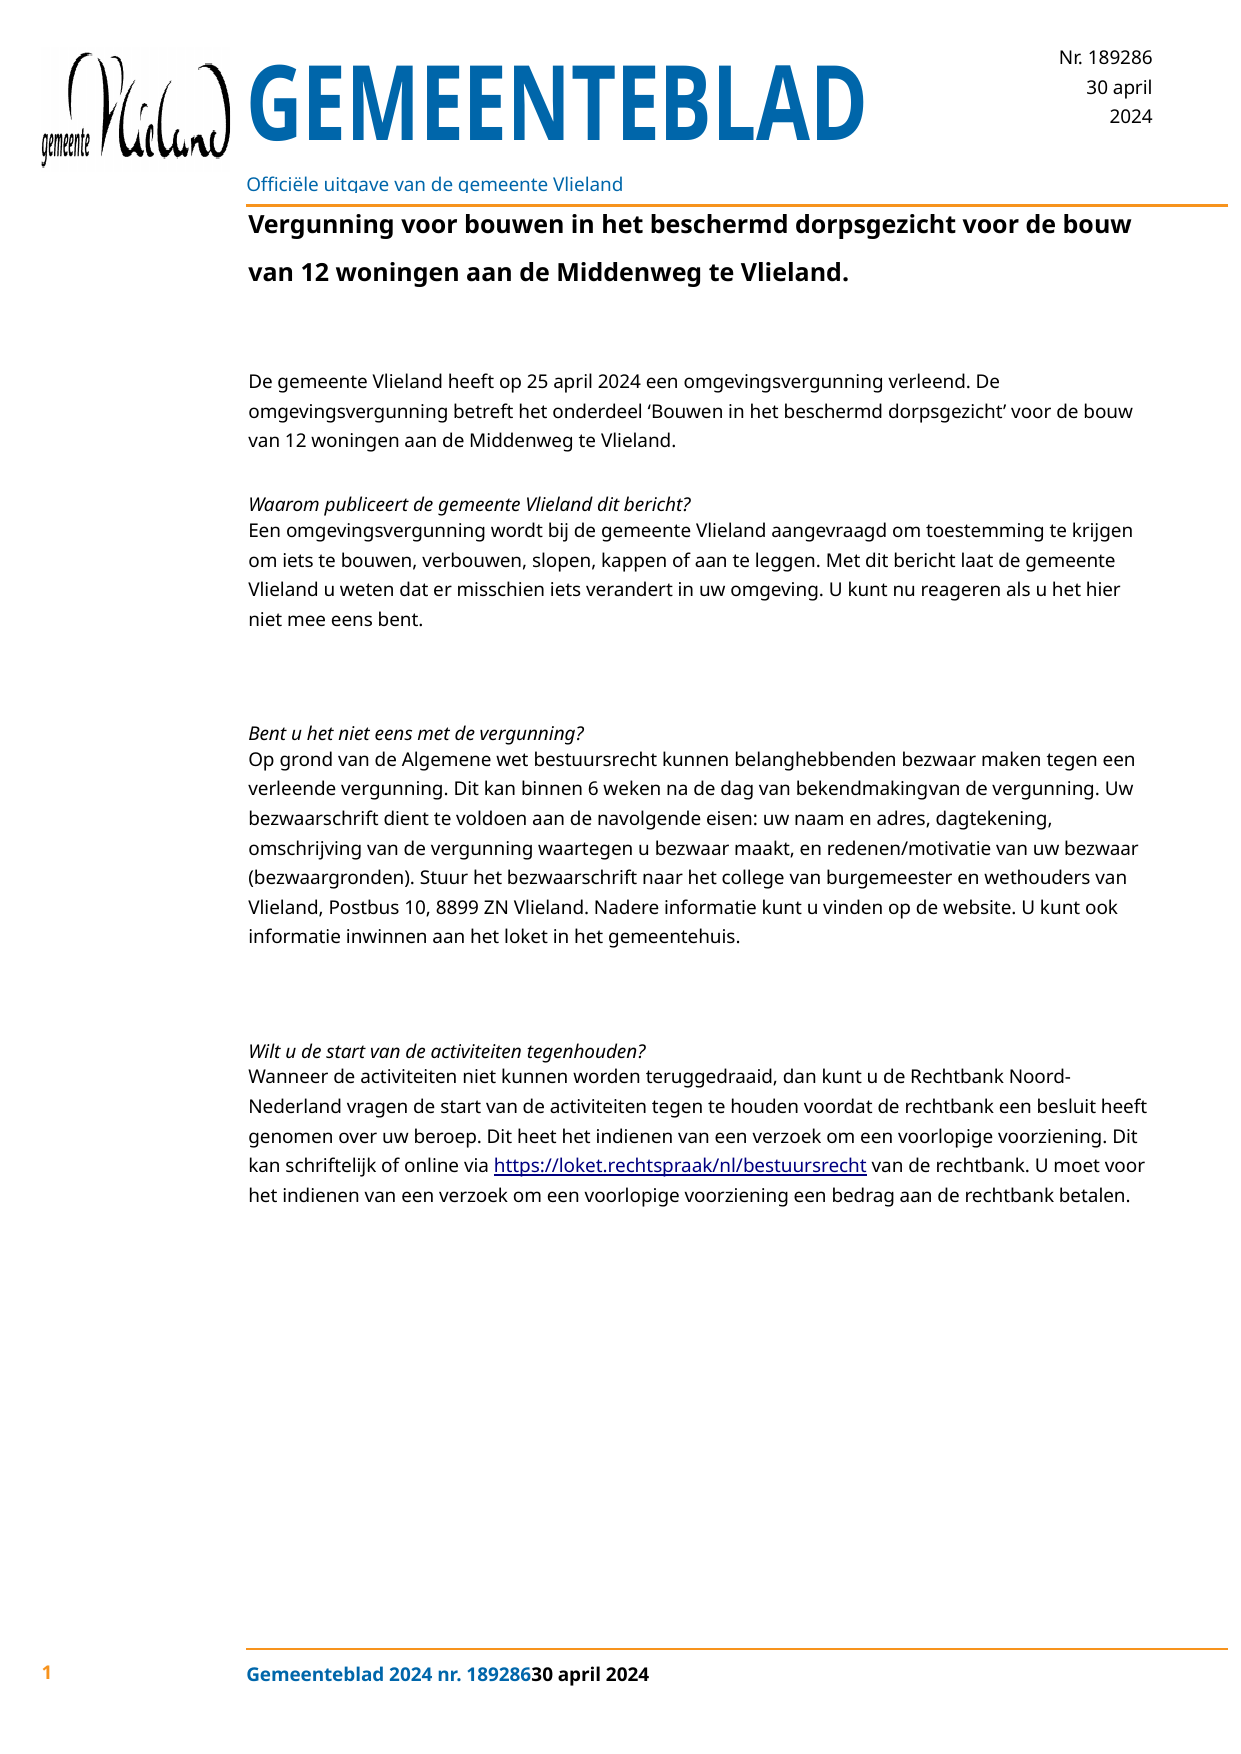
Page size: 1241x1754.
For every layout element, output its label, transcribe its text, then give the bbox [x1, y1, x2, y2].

text Op grond van de Algemene wet bestuursrecht kunnen belanghebbenden bezwaar maken tegen een verleende vergunning. Dit kan binnen 6 weken na de dag van bekendmakingvan de vergunning. Uw bezwaarschrift dient te voldoen aan de navolgende eisen: uw naam en adres, dagtekening, omschrijving van de vergunning waartegen u bezwaar maakt, en redenen/motivatie van uw bezwaar (bezwaargronden). Stuur het bezwaarschrift naar het college van burgemeester en wethouders van Vlieland, Postbus 10, 8899 ZN Vlieland. Nadere informatie kunt u vinden op de website. U kunt ook informatie inwinnen aan het loket in het gemeentehuis. [248, 746, 1152, 949]
text De gemeente Vlieland heeft op 25 april 2024 een omgevingsvergunning verleend. De omgevingsvergunning betreft het onderdeel ‘Bouwen in het beschermd dorpsgezicht’ voor de bouw van 12 woningen aan de Middenweg te Vlieland. [248, 368, 1152, 453]
text Bent u het niet eens met de vergunning? [248, 720, 1152, 746]
text Wilt u de start van de activiteiten tegenhouden? [248, 1038, 1152, 1064]
text Waarom publiceert de gemeente Vlieland dit bericht? [248, 491, 1152, 517]
text Vergunning voor bouwen in het beschermd dorpsgezicht voor de bouw van 12 woningen aan de Middenweg te Vlieland. [248, 207, 1152, 288]
picture [41, 47, 231, 172]
text Een omgevingsvergunning wordt bij de gemeente Vlieland aangevraagd om toestemming te krijgen om iets te bouwen, verbouwen, slopen, kappen of aan te leggen. Met dit bericht laat de gemeente Vlieland u weten dat er misschien iets verandert in uw omgeving. U kunt nu reageren als u het hier niet mee eens bent. [248, 517, 1152, 632]
text Wanneer de activiteiten niet kunnen worden teruggedraaid, dan kunt u de Rechtbank Noord-Nederland vragen de start van de activiteiten tegen te houden voordat de rechtbank een besluit heeft genomen over uw beroep. Dit heet het indienen van een verzoek om een voorlopige voorziening. Dit kan schriftelijk of online via https://loket.rechtspraak/nl/bestuursrecht van de rechtbank. U moet voor het indienen van een verzoek om een voorlopige voorziening een bedrag aan de rechtbank betalen. [248, 1064, 1152, 1208]
